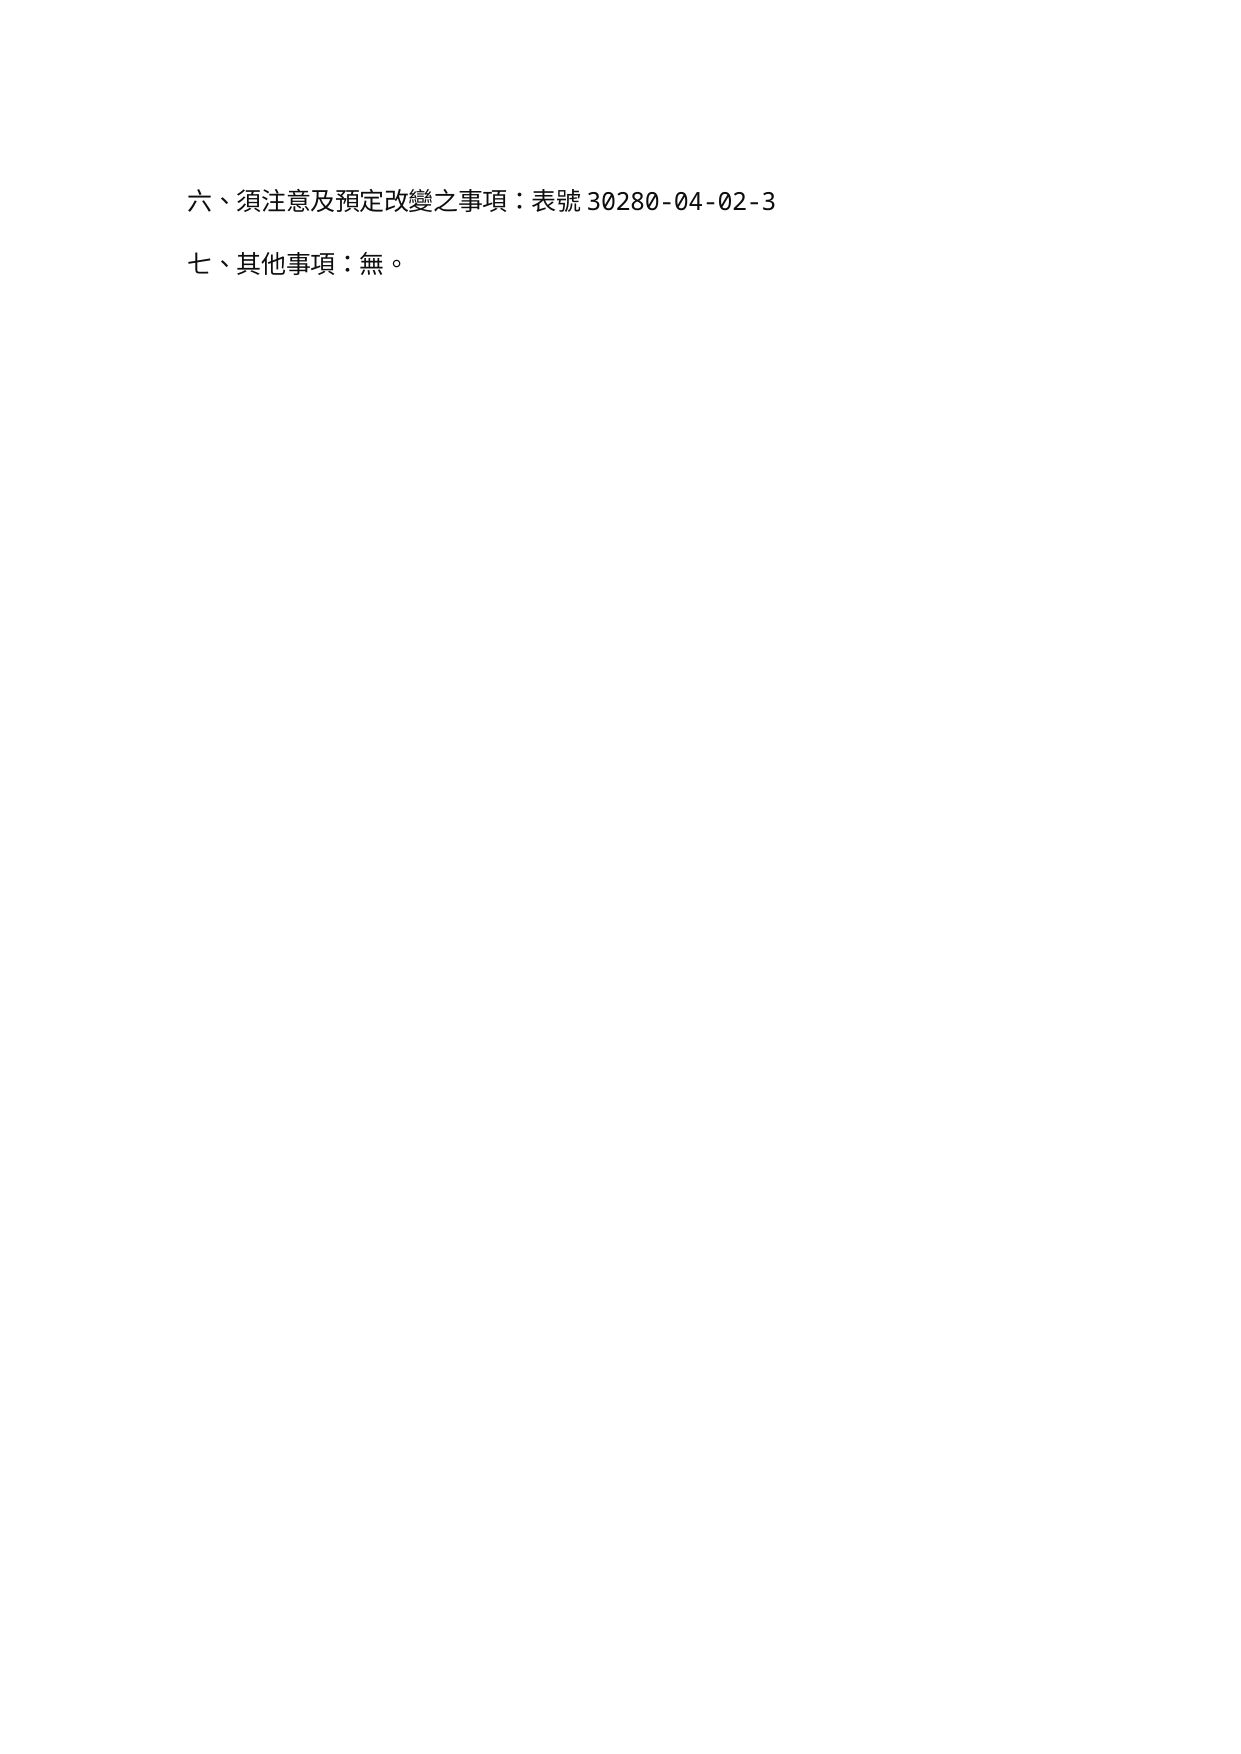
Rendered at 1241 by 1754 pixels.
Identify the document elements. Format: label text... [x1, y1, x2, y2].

text 六、須注意及預定改變之事項：表號30280-04-02-3 [187, 158, 1053, 221]
text 七、其他事項：無。 [187, 221, 1053, 283]
